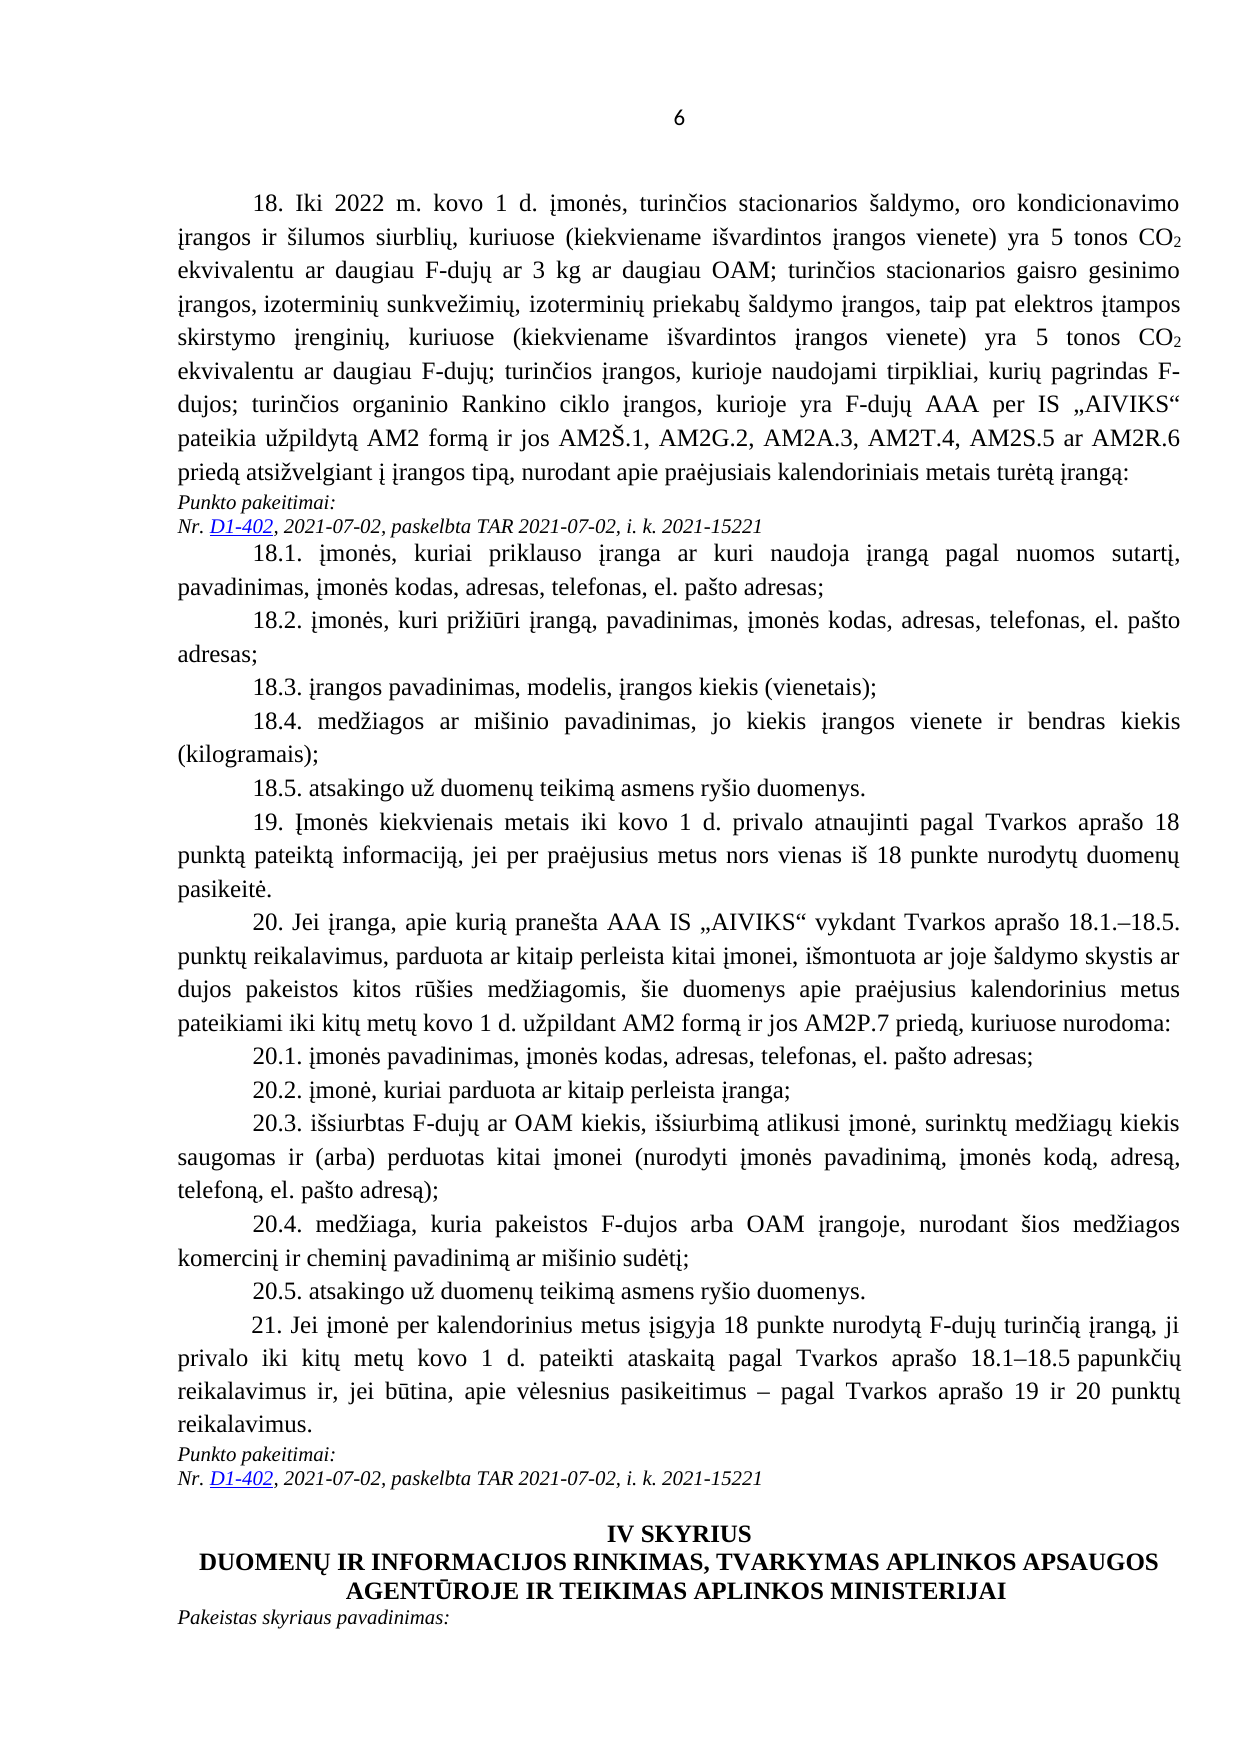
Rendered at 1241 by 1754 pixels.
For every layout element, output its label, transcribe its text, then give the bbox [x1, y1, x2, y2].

text 20.2. įmonė, kuriai parduota ar kitaip perleista įranga; [177, 1075, 1181, 1104]
text Pakeistas skyriaus pavadinimas: [177, 1605, 1181, 1629]
text DUOMENŲ IR INFORMACIJOS RINKIMAS, TVARKYMAS APLINKOS APSAUGOS AGENTŪROJE IR TEIKIMAS APLINKOS MINISTERIJAI [177, 1547, 1181, 1605]
text 21. Jei įmonė per kalendorinius metus įsigyja 18 punkte nurodytą F-dujų turinčią įrangą, ji privalo iki kitų metų kovo 1 d. pateikti ataskaitą pagal Tvarkos aprašo 18.1–18.5 papunkčių reikalavimus ir, jei būtina, apie vėlesnius pasikeitimus – pagal Tvarkos aprašo 19 ir 20 punktų reikalavimus. [177, 1310, 1181, 1437]
text 18.2. įmonės, kuri prižiūri įrangą, pavadinimas, įmonės kodas, adresas, telefonas, el. pašto adresas; [177, 605, 1181, 668]
text 18.5. atsakingo už duomenų teikimą asmens ryšio duomenys. [177, 773, 1181, 802]
text 20. Jei įranga, apie kurią pranešta AAA IS „AIVIKS“ vykdant Tvarkos aprašo 18.1.–18.5. punktų reikalavimus, parduota ar kitaip perleista kitai įmonei, išmontuota ar joje šaldymo skystis ar dujos pakeistos kitos rūšies medžiagomis, šie duomenys apie praėjusius kalendorinius metus pateikiami iki kitų metų kovo 1 d. užpildant AM2 formą ir jos AM2P.7 priedą, kuriuose nurodoma: [177, 907, 1181, 1037]
text Punkto pakeitimai: [177, 490, 1181, 514]
text 18.3. įrangos pavadinimas, modelis, įrangos kiekis (vienetais); [177, 672, 1181, 701]
text 20.1. įmonės pavadinimas, įmonės kodas, adresas, telefonas, el. pašto adresas; [177, 1041, 1181, 1070]
text 20.5. atsakingo už duomenų teikimą asmens ryšio duomenys. [177, 1276, 1181, 1305]
text 20.4. medžiaga, kuria pakeistos F-dujos arba OAM įrangoje, nurodant šios medžiagos komercinį ir cheminį pavadinimą ar mišinio sudėtį; [177, 1209, 1181, 1271]
text 18.4. medžiagos ar mišinio pavadinimas, jo kiekis įrangos vienete ir bendras kiekis (kilogramais); [177, 706, 1181, 768]
text 18.1. įmonės, kuriai priklauso įranga ar kuri naudoja įrangą pagal nuomos sutartį, pavadinimas, įmonės kodas, adresas, telefonas, el. pašto adresas; [177, 538, 1181, 601]
text 20.3. išsiurbtas F-dujų ar OAM kiekis, išsiurbimą atlikusi įmonė, surinktų medžiagų kiekis saugomas ir (arba) perduotas kitai įmonei (nurodyti įmonės pavadinimą, įmonės kodą, adresą, telefoną, el. pašto adresą); [177, 1108, 1181, 1204]
text Punkto pakeitimai: [177, 1442, 1181, 1466]
text 19. Įmonės kiekvienais metais iki kovo 1 d. privalo atnaujinti pagal Tvarkos aprašo 18 punktą pateiktą informaciją, jei per praėjusius metus nors vienas iš 18 punkte nurodytų duomenų pasikeitė. [177, 807, 1181, 902]
text IV SKYRIUS [177, 1519, 1181, 1547]
text Nr. D1-402, 2021-07-02, paskelbta TAR 2021-07-02, i. k. 2021-15221 [177, 1466, 1181, 1490]
text 18. Iki 2022 m. kovo 1 d. įmonės, turinčios stacionarios šaldymo, oro kondicionavimo įrangos ir šilumos siurblių, kuriuose (kiekviename išvardintos įrangos vienete) yra 5 tonos CO2 ekvivalentu ar daugiau F-dujų ar 3 kg ar daugiau OAM; turinčios stacionarios gaisro gesinimo įrangos, izoterminių sunkvežimių, izoterminių priekabų šaldymo įrangos, taip pat elektros įtampos skirstymo įrenginių, kuriuose (kiekviename išvardintos įrangos vienete) yra 5 tonos CO2 ekvivalentu ar daugiau F-dujų; turinčios įrangos, kurioje naudojami tirpikliai, kurių pagrindas F-dujos; turinčios organinio Rankino ciklo įrangos, kurioje yra F-dujų AAA per IS „AIVIKS“ pateikia užpildytą AM2 formą ir jos AM2Š.1, AM2G.2, AM2A.3, AM2T.4, AM2S.5 ar AM2R.6 priedą atsižvelgiant į įrangos tipą, nurodant apie praėjusiais kalendoriniais metais turėtą įrangą: [177, 188, 1181, 485]
text Nr. D1-402, 2021-07-02, paskelbta TAR 2021-07-02, i. k. 2021-15221 [177, 514, 1181, 538]
